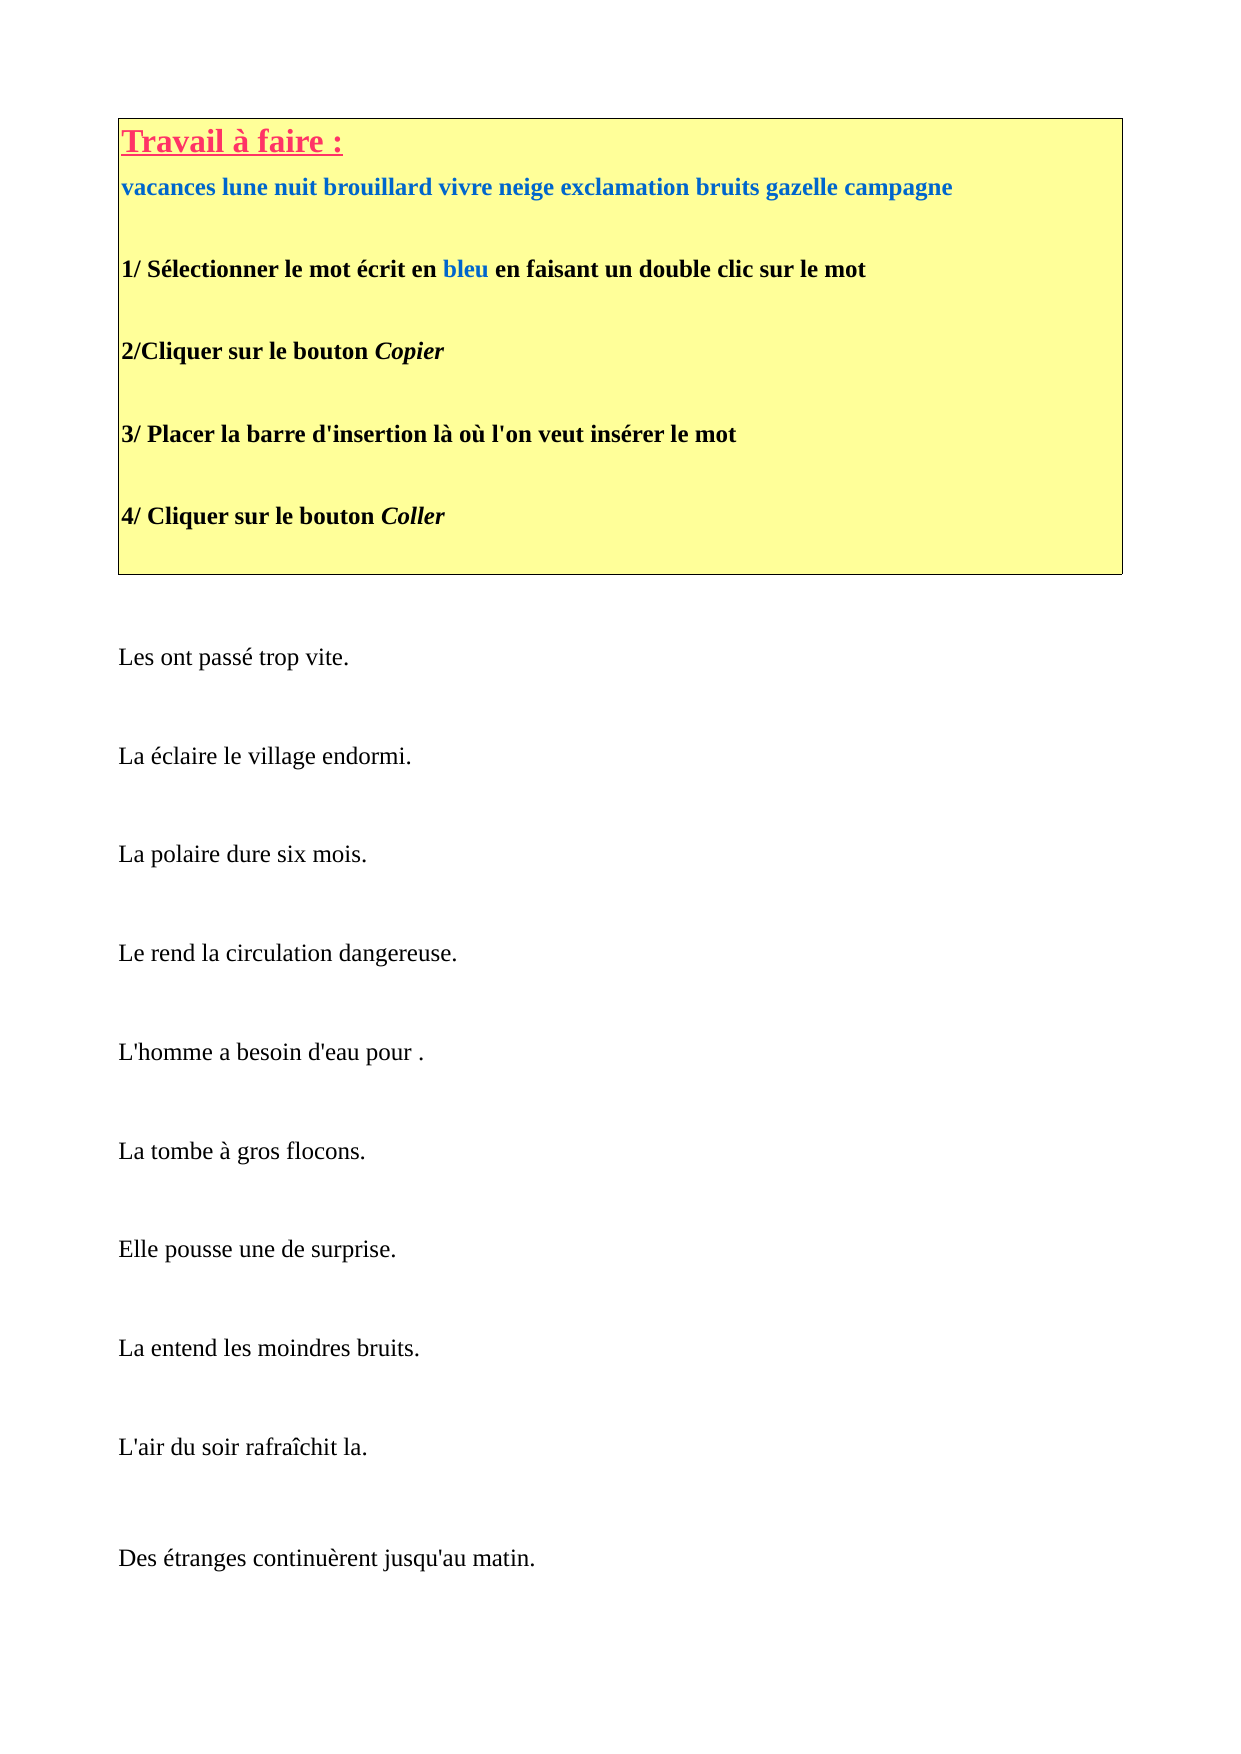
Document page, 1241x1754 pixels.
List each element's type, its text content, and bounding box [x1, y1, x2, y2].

subtitle 3/ Placer la barre d'insertion là où l'on veut insérer le mot [119, 416, 1122, 447]
subtitle 1/ Sélectionner le mot écrit en bleu en faisant un double clic sur le mot [119, 251, 1122, 283]
text L'homme a besoin d'eau pour . [118, 994, 1122, 1066]
text L'air du soir rafraîchit la. [118, 1389, 1122, 1461]
text La polaire dure six mois. [118, 796, 1122, 868]
subtitle Travail à faire : [119, 119, 1122, 159]
text La éclaire le village endormi. [118, 698, 1122, 769]
text Le rend la circulation dangereuse. [118, 895, 1122, 967]
text La entend les moindres bruits. [118, 1290, 1122, 1362]
subtitle 4/ Cliquer sur le bouton Coller [119, 498, 1122, 530]
text Les ont passé trop vite. [118, 642, 1122, 671]
subtitle vacances lune nuit brouillard vivre neige exclamation bruits gazelle campagne [119, 169, 1122, 201]
subtitle 2/Cliquer sur le bouton Copier [119, 333, 1122, 365]
text Elle pousse une de surprise. [118, 1191, 1122, 1263]
text Des étranges continuèrent jusqu'au matin. [118, 1543, 1122, 1572]
text La tombe à gros flocons. [118, 1093, 1122, 1164]
